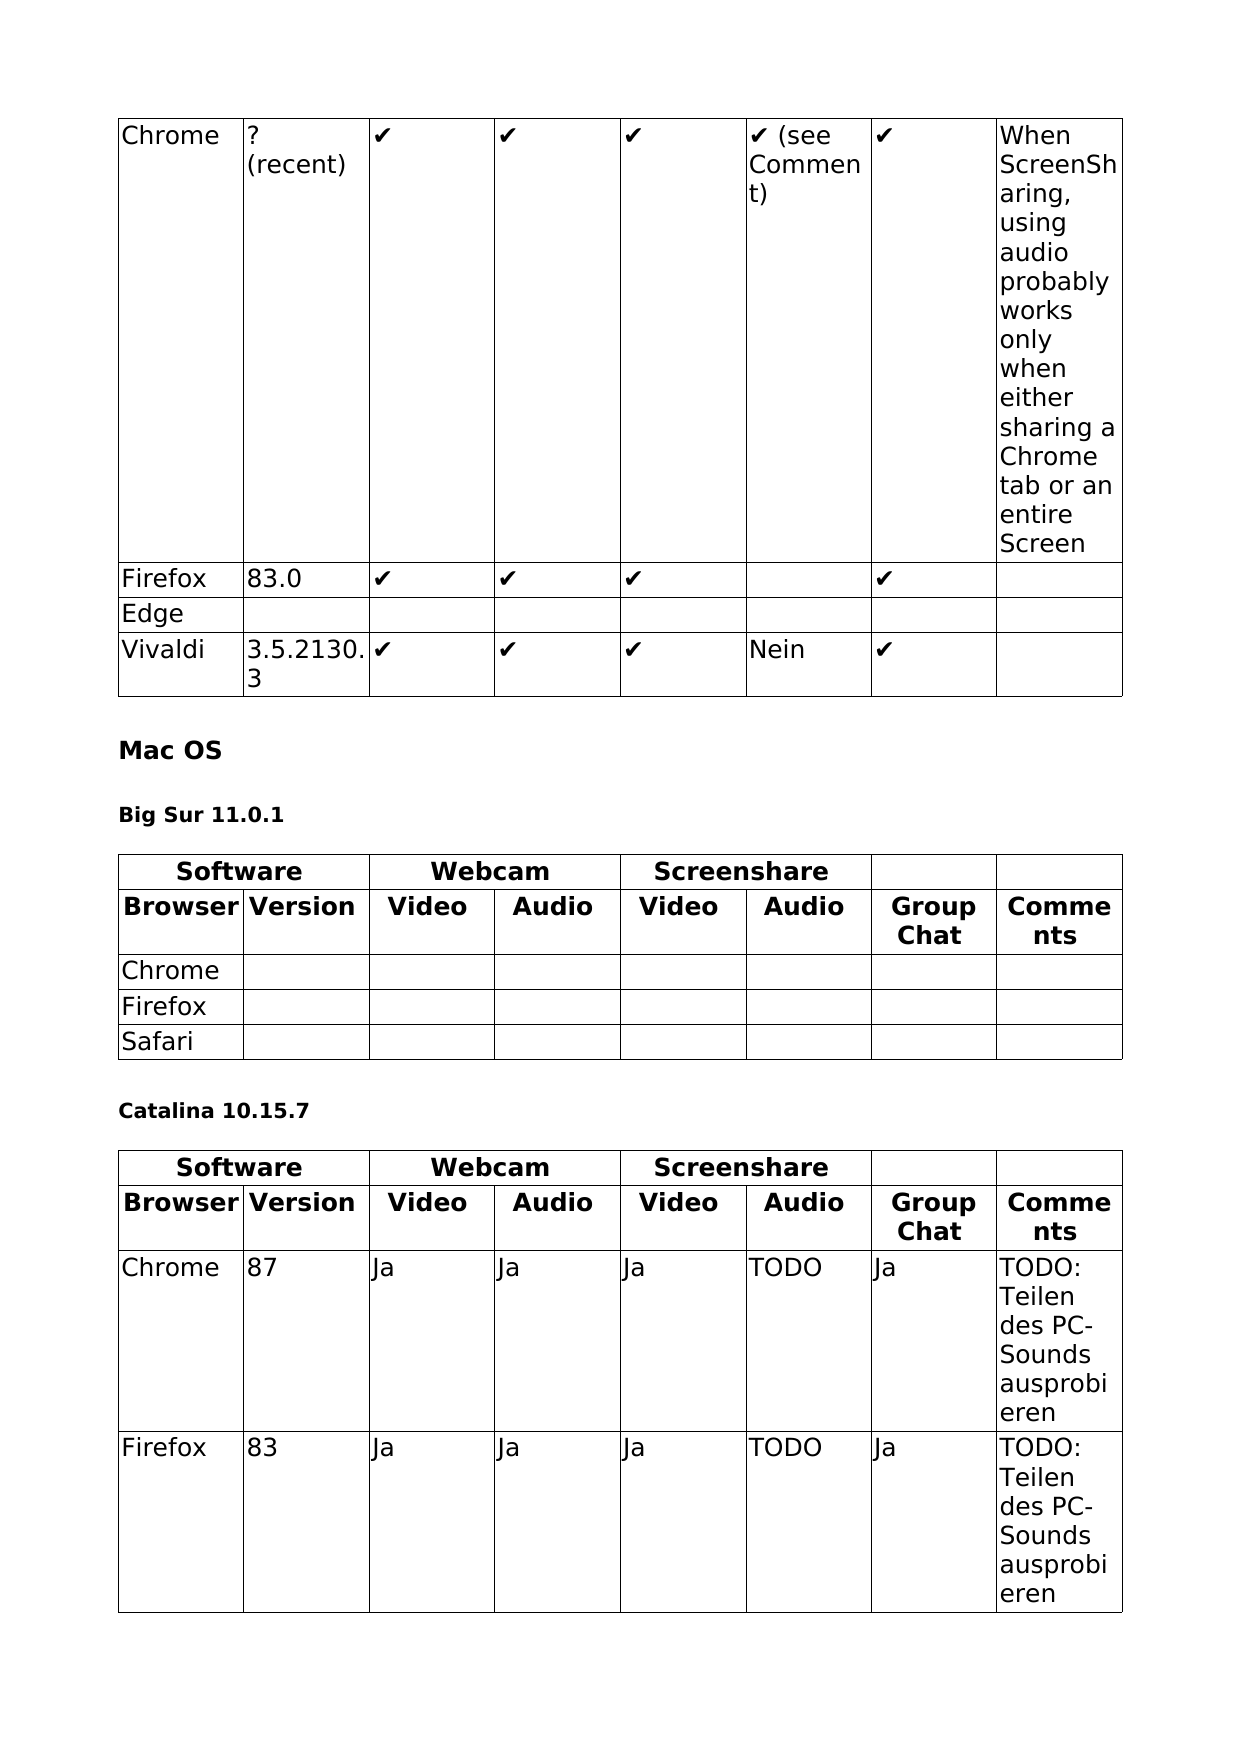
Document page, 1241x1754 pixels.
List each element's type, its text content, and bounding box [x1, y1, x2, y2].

table_cell [621, 955, 746, 989]
table_cell [872, 990, 996, 1024]
table_cell Audio [747, 890, 871, 953]
table_cell ✔ (see Comment) [747, 119, 871, 562]
table_cell 83.0 [244, 563, 369, 597]
table_cell Comments [997, 1186, 1122, 1250]
table_cell [872, 1025, 996, 1059]
table_cell Ja [370, 1432, 494, 1612]
table_cell [872, 598, 996, 632]
table_cell [621, 598, 746, 632]
table_cell Comments [997, 890, 1122, 953]
table_cell Ja [495, 1251, 620, 1431]
table_cell ✔ [495, 633, 620, 696]
table_cell Edge [119, 598, 243, 632]
table_cell Audio [747, 1186, 871, 1250]
table_cell [370, 598, 494, 632]
table_cell Vivaldi [119, 633, 243, 696]
table_header [872, 1151, 996, 1185]
table_cell [621, 1025, 746, 1059]
table_cell Audio [495, 1186, 620, 1250]
table_cell ✔ [872, 633, 996, 696]
table_cell [747, 563, 871, 597]
table_cell Safari [119, 1025, 243, 1059]
table_cell [370, 990, 494, 1024]
table_cell [244, 990, 369, 1024]
table_cell Group Chat [872, 890, 996, 953]
table_cell Nein [747, 633, 871, 696]
table_cell [997, 990, 1122, 1024]
table_cell Video [370, 1186, 494, 1250]
table_cell Ja [872, 1432, 996, 1612]
table_cell When ScreenSharing, using audio probably works only when either sharing a Chrome tab or an entire Screen [997, 119, 1122, 562]
table_cell [872, 955, 996, 989]
table_cell [244, 1025, 369, 1059]
table_cell Video [621, 1186, 746, 1250]
table_cell TODO [747, 1432, 871, 1612]
table_cell Firefox [119, 990, 243, 1024]
table_header [997, 855, 1122, 889]
subtitle Catalina 10.15.7 [118, 1099, 1122, 1123]
table_cell [747, 955, 871, 989]
table_cell Version [244, 1186, 369, 1250]
table_header Software [119, 855, 369, 889]
table_cell ✔ [621, 119, 746, 562]
table_header Webcam [370, 1151, 620, 1185]
table_cell [747, 598, 871, 632]
table_cell Browser [119, 1186, 243, 1250]
table_cell TODO: Teilen des PC-Sounds ausprobieren [997, 1432, 1122, 1612]
table_cell ✔ [872, 119, 996, 562]
table_cell Version [244, 890, 369, 953]
table_cell 83 [244, 1432, 369, 1612]
table_cell Chrome [119, 1251, 243, 1431]
table_cell Chrome [119, 119, 243, 562]
table_cell [370, 955, 494, 989]
table_cell Firefox [119, 1432, 243, 1612]
table_header Screenshare [621, 1151, 871, 1185]
table_cell Video [370, 890, 494, 953]
subtitle Big Sur 11.0.1 [118, 803, 1122, 827]
table_cell [747, 990, 871, 1024]
table_cell ✔ [370, 633, 494, 696]
table_cell Ja [370, 1251, 494, 1431]
table_cell [997, 955, 1122, 989]
table_cell [621, 990, 746, 1024]
table_cell Ja [621, 1432, 746, 1612]
table_cell [495, 598, 620, 632]
table_cell ✔ [370, 563, 494, 597]
table_cell [747, 1025, 871, 1059]
table_header Webcam [370, 855, 620, 889]
table_cell Ja [495, 1432, 620, 1612]
table_cell [495, 990, 620, 1024]
table_cell ✔ [495, 563, 620, 597]
table_cell ✔ [621, 633, 746, 696]
table_cell Ja [872, 1251, 996, 1431]
table_header [997, 1151, 1122, 1185]
table_cell [997, 1025, 1122, 1059]
table_cell Browser [119, 890, 243, 953]
table_cell ✔ [872, 563, 996, 597]
table_cell Chrome [119, 955, 243, 989]
table_cell [997, 598, 1122, 632]
table_cell [495, 1025, 620, 1059]
table_header Screenshare [621, 855, 871, 889]
table_cell 87 [244, 1251, 369, 1431]
table_cell ✔ [495, 119, 620, 562]
table_cell Group Chat [872, 1186, 996, 1250]
table_cell Ja [621, 1251, 746, 1431]
table_cell [244, 955, 369, 989]
subtitle Mac OS [118, 736, 1122, 765]
table_cell TODO [747, 1251, 871, 1431]
table_cell Audio [495, 890, 620, 953]
table_header Software [119, 1151, 369, 1185]
table_cell [997, 633, 1122, 696]
table_cell ✔ [621, 563, 746, 597]
table_header [872, 855, 996, 889]
table_cell Video [621, 890, 746, 953]
table_cell [997, 563, 1122, 597]
table_cell [495, 955, 620, 989]
table_cell [370, 1025, 494, 1059]
table_cell TODO: Teilen des PC-Sounds ausprobieren [997, 1251, 1122, 1431]
table_cell 3.5.2130.3 [244, 633, 369, 696]
table_cell ✔ [370, 119, 494, 562]
table_cell Firefox [119, 563, 243, 597]
table_cell [244, 598, 369, 632]
table_cell ? (recent) [244, 119, 369, 562]
